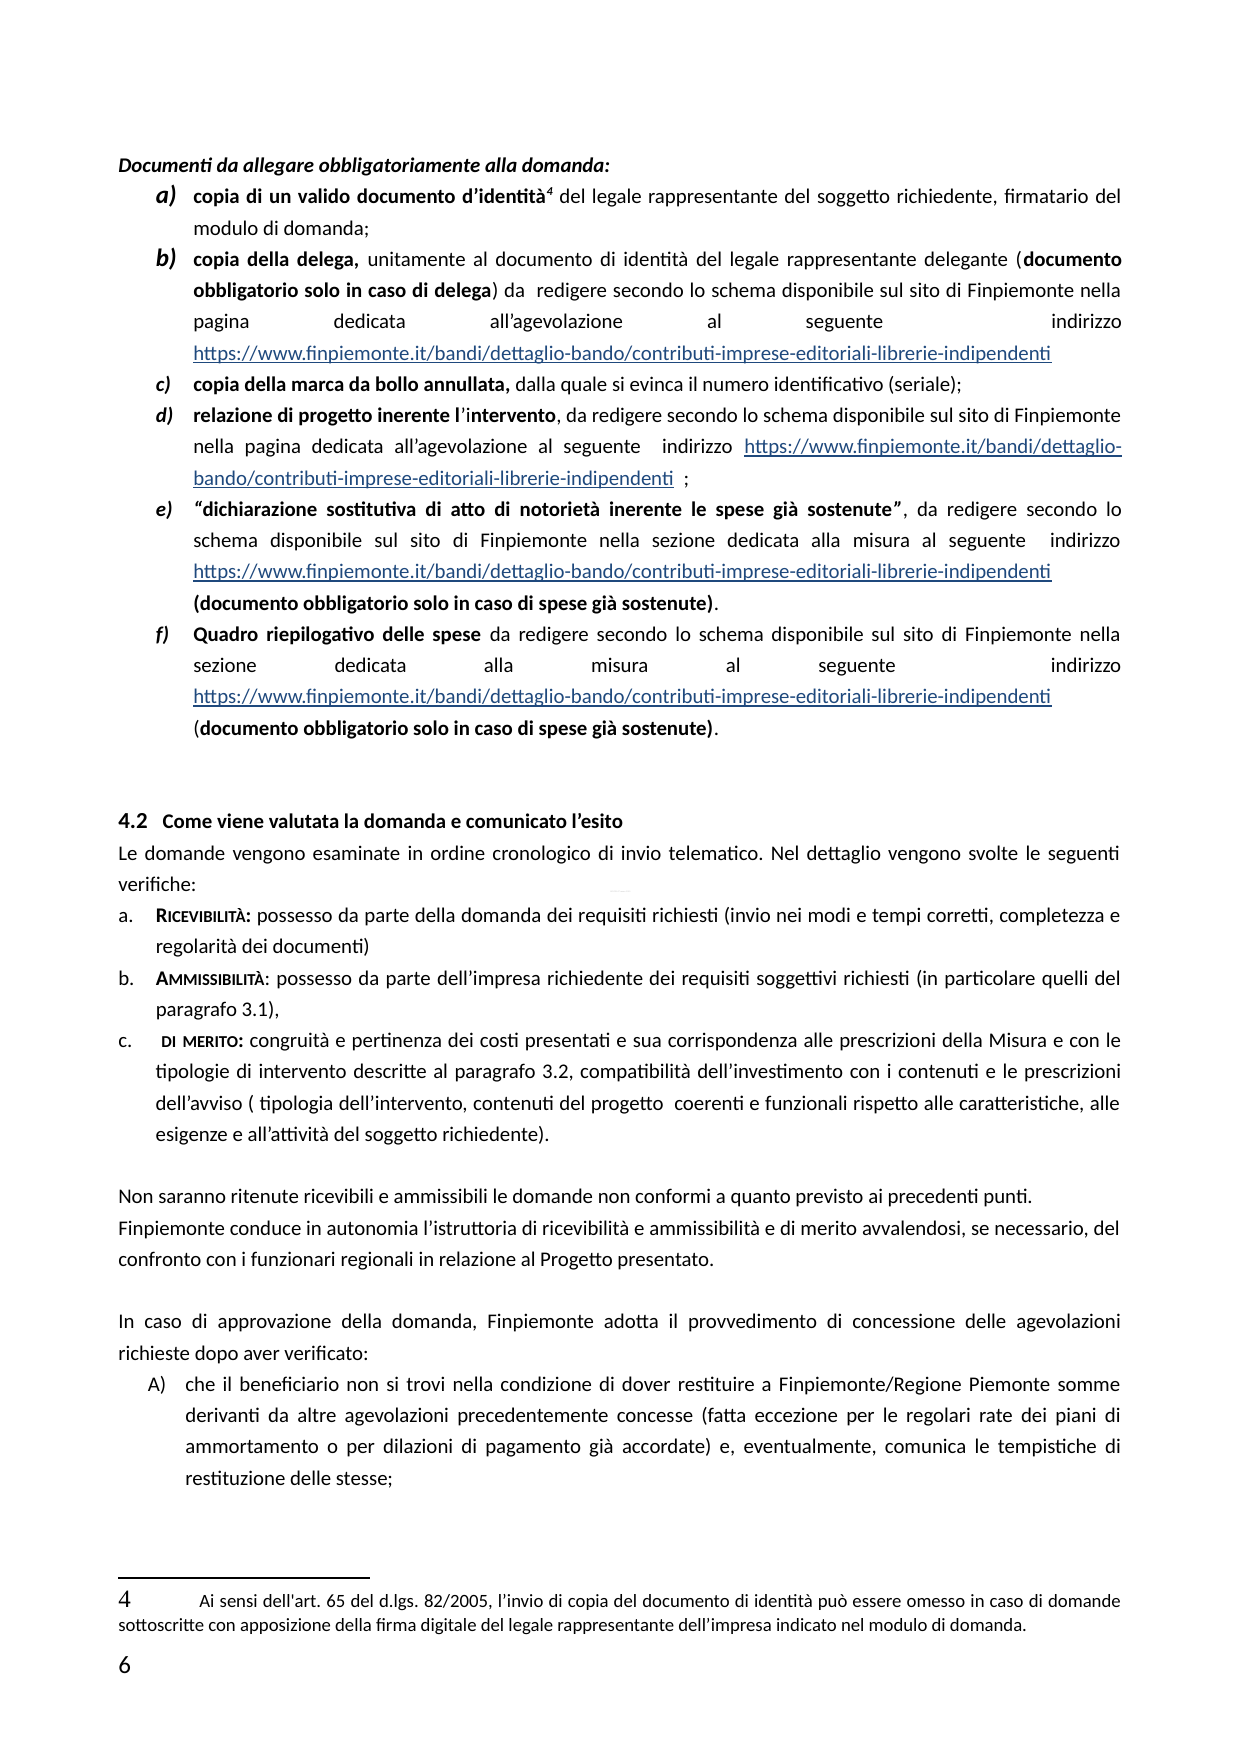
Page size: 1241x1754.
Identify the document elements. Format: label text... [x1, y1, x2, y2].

list di merito: congruità e pertinenza dei costi presentati e sua corrispondenza alle prescrizioni della Misura e con le tipologie di intervento descritte al paragrafo 3.2, compatibilità dell’investimento con i contenuti e le prescrizioni dell’avviso ( tipologia dell’intervento, contenuti del progetto coerenti e funzionali rispetto alle caratteristiche, alle esigenze e all’attività del soggetto richiedente). [118, 1023, 1122, 1148]
list Ai sensi dell'art. 65 del d.lgs. 82/2005, l’invio di copia del documento di identità può essere omesso in caso di domande sottoscritte con apposizione della firma digitale del legale rappresentante dell’impresa indicato nel modulo di domanda. [118, 1584, 1122, 1636]
list Ricevibilità: possesso da parte della domanda dei requisiti richiesti (invio nei modi e tempi corretti, completezza e regolarità dei documenti) [118, 898, 1122, 960]
list che il beneficiario non si trovi nella condizione di dover restituire a Finpiemonte/Regione Piemonte somme derivanti da altre agevolazioni precedentemente concesse (fatta eccezione per le regolari rate dei piani di ammortamento o per dilazioni di pagamento già accordate) e, eventualmente, comunica le tempistiche di restituzione delle stesse; [148, 1366, 1122, 1491]
list copia di un valido documento d’identità del legale rappresentante del soggetto richiedente, firmatario del modulo di domanda; [156, 179, 1122, 241]
list Quadro riepilogativo delle spese da redigere secondo lo schema disponibile sul sito di Finpiemonte nella sezione dedicata alla misura al seguente indirizzo https://www.finpiemonte.it/bandi/dettaglio-bando/contributi-imprese-editoriali-librerie-indipendenti (documento obbligatorio solo in caso di spese già sostenute). [156, 616, 1122, 741]
list “dichiarazione sostitutiva di atto di notorietà inerente le spese già sostenute”, da redigere secondo lo schema disponibile sul sito di Finpiemonte nella sezione dedicata alla misura al seguente indirizzo https://www.finpiemonte.it/bandi/dettaglio-bando/contributi-imprese-editoriali-librerie-indipendenti (documento obbligatorio solo in caso di spese già sostenute). [156, 491, 1122, 616]
text In caso di approvazione della domanda, Finpiemonte adotta il provvedimento di concessione delle agevolazioni richieste dopo aver verificato: [118, 1304, 1122, 1366]
text Non saranno ritenute ricevibili e ammissibili le domande non conformi a quanto previsto ai precedenti punti. [118, 1179, 1122, 1210]
text Finpiemonte conduce in autonomia l’istruttoria di ricevibilità e ammissibilità e di merito avvalendosi, se necessario, del confronto con i funzionari regionali in relazione al Progetto presentato. [118, 1210, 1122, 1273]
list copia della delega, unitamente al documento di identità del legale rappresentante delegante (documento obbligatorio solo in caso di delega) da redigere secondo lo schema disponibile sul sito di Finpiemonte nella pagina dedicata all’agevolazione al seguente indirizzo https://www.finpiemonte.it/bandi/dettaglio-bando/contributi-imprese-editoriali-librerie-indipendenti [156, 241, 1122, 366]
text Le domande vengono esaminate in ordine cronologico di invio telematico. Nel dettaglio vengono svolte le seguenti verifiche: [118, 835, 1122, 898]
list copia della marca da bollo annullata, dalla quale si evinca il numero identificativo (seriale); [156, 366, 1122, 398]
list Ammissibilità: possesso da parte dell’impresa richiedente dei requisiti soggettivi richiesti (in particolare quelli del paragrafo 3.1), [118, 960, 1122, 1023]
list relazione di progetto inerente l’intervento, da redigere secondo lo schema disponibile sul sito di Finpiemonte nella pagina dedicata all’agevolazione al seguente indirizzo https://www.finpiemonte.it/bandi/dettaglio-bando/contributi-imprese-editoriali-librerie-indipendenti ; [156, 398, 1122, 491]
text Documenti da allegare obbligatoriamente alla domanda: [118, 148, 1117, 179]
list Come viene valutata la domanda e comunicato l’esito [118, 804, 1122, 835]
